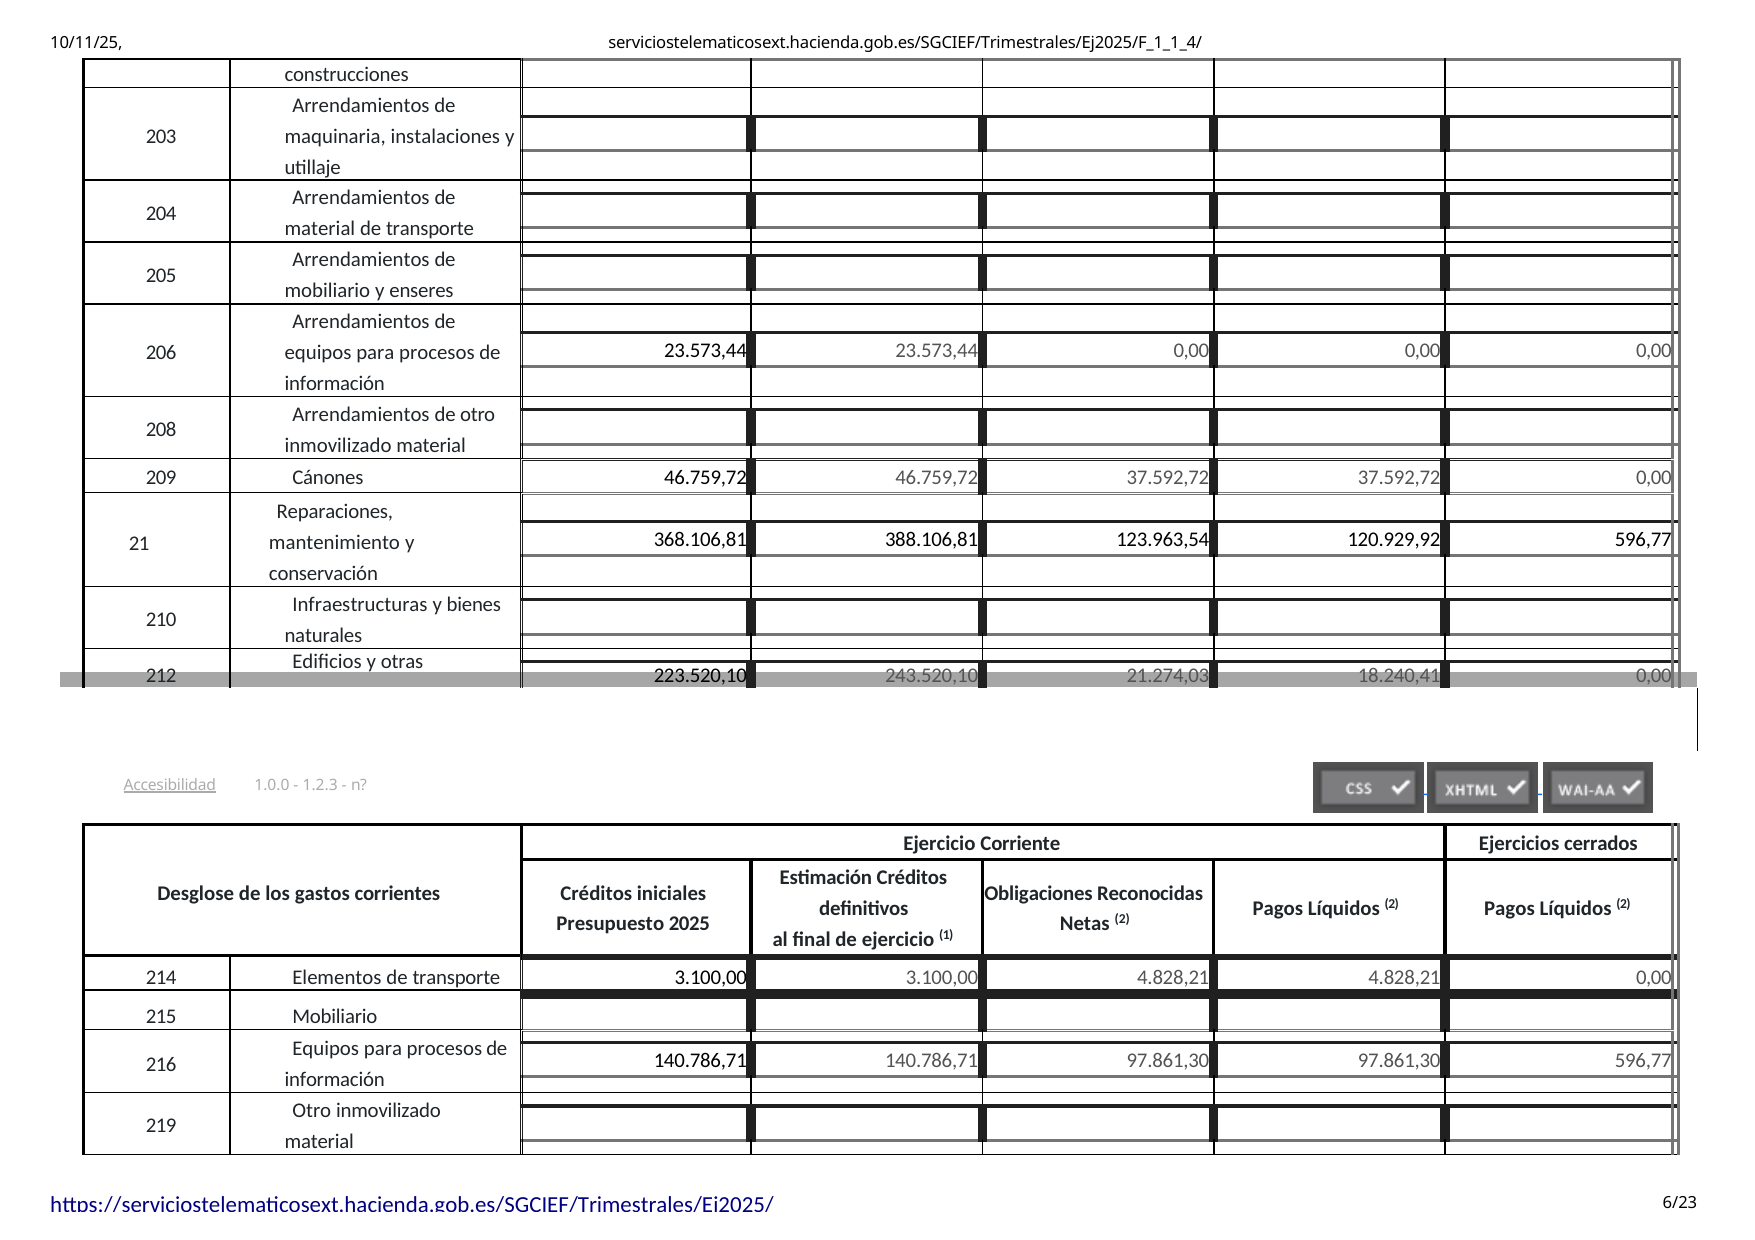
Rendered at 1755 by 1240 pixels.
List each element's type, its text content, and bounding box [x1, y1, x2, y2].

table_header Ejercicios cerrados [1447, 826, 1671, 857]
table_cell [987, 663, 1209, 672]
table_cell [1450, 195, 1671, 226]
table_cell 46.759,72 [523, 461, 746, 492]
table_cell [1218, 663, 1440, 672]
table_cell [230, 688, 521, 714]
table_cell [1450, 601, 1671, 632]
table_cell [1676, 688, 1697, 714]
table_cell [1446, 649, 1671, 660]
table_cell [752, 181, 982, 192]
table_header Desglose de los gastos corrientes [85, 826, 520, 954]
table_cell 208 [85, 397, 229, 458]
table_cell [1215, 636, 1444, 648]
table_cell [983, 61, 1213, 87]
table_cell [1445, 688, 1676, 714]
table_cell [523, 118, 746, 149]
table_cell [523, 257, 746, 288]
table_cell [987, 195, 1209, 226]
table_cell [983, 495, 1213, 520]
table_cell 23.573,44 [523, 334, 746, 365]
table_cell [523, 446, 750, 458]
table_cell [523, 152, 750, 179]
table_cell [1446, 88, 1671, 115]
table_cell [1215, 557, 1444, 586]
table_header Ejercicio Corriente [523, 826, 1443, 857]
table_cell [1446, 397, 1671, 408]
table_cell 21.274,03 [987, 672, 1209, 687]
table_cell [1215, 649, 1444, 660]
table_cell [983, 243, 1213, 253]
table_cell 209 [85, 459, 229, 492]
table_cell [1446, 1032, 1671, 1041]
table_cell [752, 1032, 982, 1041]
table_cell Pagos Líquidos (2) [1215, 861, 1443, 954]
table_cell [982, 714, 1214, 751]
table_cell [1215, 181, 1444, 192]
table_cell Pagos Líquidos (2) [1447, 861, 1671, 954]
table_cell [1215, 587, 1444, 598]
table_cell [983, 636, 1213, 648]
table_cell Arrendamientos de equipos para procesos de información [231, 305, 520, 396]
table_cell 0,00 [1218, 334, 1440, 365]
table_cell [752, 61, 982, 87]
table_cell [983, 557, 1213, 586]
table_cell Equipos para procesos de información [231, 1030, 520, 1044]
table_cell [1215, 397, 1444, 408]
table_cell 3.100,00 [756, 960, 978, 989]
table_cell 23.573,44 [756, 334, 978, 365]
table_cell [523, 243, 750, 253]
table_cell [523, 88, 750, 115]
table_cell Reparaciones, mantenimiento y conservación [231, 493, 520, 586]
table_cell [752, 636, 982, 648]
table_cell [1215, 243, 1444, 253]
table_cell [983, 88, 1213, 115]
table_cell [983, 587, 1213, 598]
table_cell 37.592,72 [1218, 461, 1440, 492]
table_cell Edificios y otras [231, 649, 520, 672]
table_cell [230, 714, 521, 751]
table_cell [752, 305, 982, 331]
table_cell 216 [85, 1030, 229, 1045]
table_header [60, 58, 82, 672]
table_cell [1215, 61, 1444, 87]
table_cell [521, 714, 751, 751]
table_cell Accesibilidad 1.0.0 - 1.2.3 - n? [60, 751, 1697, 795]
table_cell [1215, 152, 1444, 179]
table_cell [751, 688, 982, 714]
table_header [1681, 58, 1697, 672]
table_cell 203 [85, 88, 229, 179]
table_cell 120.929,92 [1218, 523, 1440, 554]
table_cell [1218, 999, 1440, 1028]
table_cell Arrendamientos de material de transporte [231, 181, 520, 241]
table_cell [752, 495, 982, 520]
table_cell 0,00 [1450, 672, 1671, 687]
table_cell [983, 229, 1213, 241]
table_cell [982, 688, 1214, 714]
table_cell 596,77 [1450, 523, 1671, 554]
table_cell 21 [85, 493, 229, 586]
table_cell 205 [85, 243, 229, 303]
table_cell Estimación Créditos definitivos al final de ejercicio (1) [753, 861, 981, 954]
table_cell Arrendamientos de maquinaria, instalaciones y utillaje [231, 88, 520, 179]
table_cell 123.963,54 [987, 523, 1209, 554]
table_cell [521, 688, 751, 714]
table_cell Infraestructuras y bienes naturales [231, 587, 520, 648]
table_cell [987, 257, 1209, 288]
table_cell [1215, 368, 1444, 396]
table_cell [983, 291, 1213, 303]
table_cell [1450, 411, 1671, 442]
table_cell [1446, 291, 1671, 303]
table_cell [1450, 257, 1671, 288]
table_cell [1446, 636, 1671, 648]
table_cell [1446, 495, 1671, 520]
table_cell [756, 999, 978, 1028]
table_cell [1450, 663, 1671, 672]
table_cell [1445, 714, 1676, 751]
table_cell [1446, 229, 1671, 241]
table_cell 204 [85, 181, 229, 241]
table_cell 212 [85, 672, 229, 687]
table_cell [752, 557, 982, 586]
table_cell [231, 672, 520, 687]
table_cell [983, 368, 1213, 396]
table_cell [1446, 152, 1671, 179]
table_cell [1215, 88, 1444, 115]
table_cell [983, 649, 1213, 660]
table_cell [523, 305, 750, 331]
table_cell [1215, 446, 1444, 458]
table_cell 0,00 [987, 334, 1209, 365]
table_cell [983, 397, 1213, 408]
table_cell [983, 1032, 1213, 1041]
table_cell [1446, 181, 1671, 192]
table_cell [523, 636, 750, 648]
table_cell [523, 368, 750, 396]
table_cell [756, 601, 978, 632]
table_cell [756, 257, 978, 288]
table_cell [1681, 672, 1697, 687]
table_cell 214 [85, 957, 229, 989]
table_cell [523, 663, 746, 672]
table_cell [1214, 714, 1445, 751]
table_cell Arrendamientos de otro inmovilizado material [231, 397, 520, 458]
table_cell [751, 714, 982, 751]
table_cell [523, 495, 750, 520]
table_header [60, 823, 82, 1045]
table_cell [523, 229, 750, 241]
table_cell [756, 195, 978, 226]
table_cell [1218, 411, 1440, 442]
table_cell [1214, 688, 1445, 714]
table_cell [1446, 557, 1671, 586]
table_cell [756, 118, 978, 149]
table_cell 37.592,72 [987, 461, 1209, 492]
table_cell [987, 601, 1209, 632]
table_cell [1450, 118, 1671, 149]
table_cell [523, 999, 746, 1028]
table_cell [983, 446, 1213, 458]
table_cell Mobiliario [231, 991, 520, 1028]
table_cell [84, 714, 230, 751]
table_cell [523, 181, 750, 192]
table_cell [752, 446, 982, 458]
table_cell 210 [85, 587, 229, 648]
table_cell [987, 118, 1209, 149]
table_cell 4.828,21 [987, 960, 1209, 989]
table_cell 202 [85, 60, 229, 87]
table_cell [523, 601, 746, 632]
table_cell [1446, 446, 1671, 458]
table_cell 223.520,10 [523, 672, 746, 687]
table_cell [983, 181, 1213, 192]
table_cell [987, 999, 1209, 1028]
table_cell [523, 291, 750, 303]
table_cell [1676, 714, 1697, 751]
table_cell [752, 397, 982, 408]
table_cell 243.520,10 [756, 672, 978, 687]
table_cell Arrendamientos de edificios y otras construcciones [231, 60, 520, 87]
table_cell [1215, 305, 1444, 331]
table_cell Cánones [231, 459, 520, 492]
table_cell [1215, 1032, 1444, 1041]
table_cell [752, 291, 982, 303]
table_cell Elementos de transporte [231, 957, 520, 989]
table_cell 0,00 [1450, 334, 1671, 365]
table_cell [1446, 243, 1671, 253]
table_cell [60, 688, 83, 714]
table_cell 0,00 [1450, 960, 1671, 989]
table_cell [523, 1032, 750, 1041]
table_cell [752, 88, 982, 115]
table_cell [60, 714, 83, 751]
table_cell Créditos iniciales Presupuesto 2025 [523, 861, 749, 954]
table_cell Arrendamientos de mobiliario y enseres [231, 243, 520, 303]
table_cell 18.240,41 [1218, 672, 1440, 687]
table_cell [1446, 368, 1671, 396]
table_cell [1446, 61, 1671, 87]
table_cell [1218, 118, 1440, 149]
table_cell [752, 229, 982, 241]
table_cell 206 [85, 305, 229, 396]
table_cell [752, 243, 982, 253]
table_cell [1218, 601, 1440, 632]
table_cell [1215, 495, 1444, 520]
table_cell [523, 61, 750, 87]
table_cell [1446, 305, 1671, 331]
table_cell [523, 397, 750, 408]
table_cell [523, 557, 750, 586]
table_cell [1215, 229, 1444, 241]
table_cell 0,00 [1450, 461, 1671, 492]
table_cell [60, 672, 82, 687]
table_header [1680, 823, 1697, 1154]
table_cell [752, 368, 982, 396]
table_cell [1218, 257, 1440, 288]
table_cell [987, 411, 1209, 442]
table_cell 46.759,72 [756, 461, 978, 492]
table_cell 4.828,21 [1218, 960, 1440, 989]
table_cell [1446, 587, 1671, 598]
table_cell [752, 152, 982, 179]
table_cell [84, 688, 230, 714]
table_cell 368.106,81 [523, 523, 746, 554]
table_cell [1218, 195, 1440, 226]
table_cell [752, 649, 982, 660]
table_cell [1215, 291, 1444, 303]
table_cell [1450, 999, 1671, 1028]
table_cell [523, 195, 746, 226]
table_cell [752, 587, 982, 598]
table_cell Obligaciones Reconocidas Netas (2) [984, 861, 1212, 954]
table_cell [523, 587, 750, 598]
table_cell 3.100,00 [523, 960, 746, 989]
table_cell 215 [85, 991, 229, 1028]
table_cell [523, 649, 750, 660]
table_cell [756, 411, 978, 442]
table_cell [983, 152, 1213, 179]
table_cell [523, 411, 746, 442]
table_cell 388.106,81 [756, 523, 978, 554]
table_cell [85, 649, 229, 672]
table_cell [983, 305, 1213, 331]
table_cell [756, 663, 978, 672]
